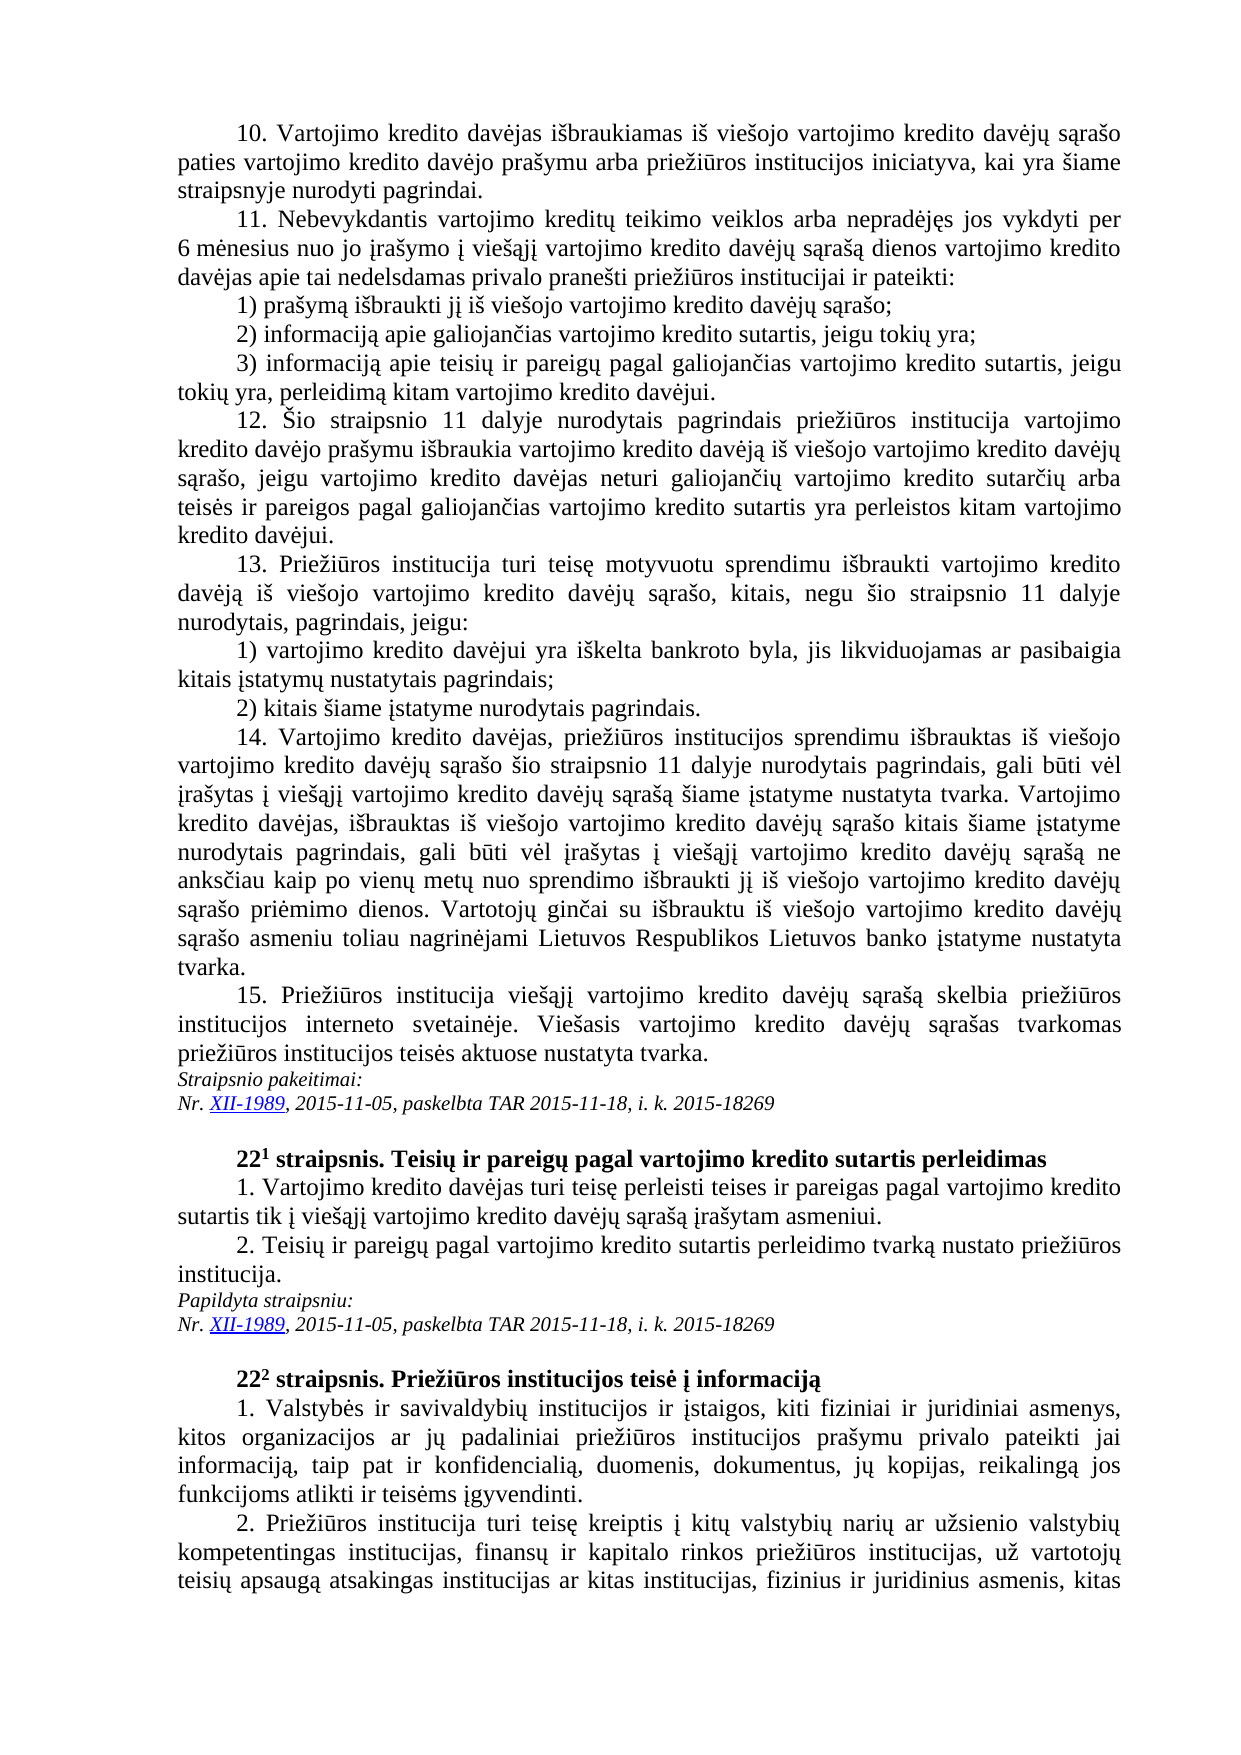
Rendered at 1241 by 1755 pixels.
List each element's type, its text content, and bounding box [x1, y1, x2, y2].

text 14. Vartojimo kredito davėjas, priežiūros institucijos sprendimu išbrauktas iš viešojo vartojimo kredito davėjų sąrašo šio straipsnio 11 dalyje nurodytais pagrindais, gali būti vėl įrašytas į viešąjį vartojimo kredito davėjų sąrašą šiame įstatyme nustatyta tvarka. Vartojimo kredito davėjas, išbrauktas iš viešojo vartojimo kredito davėjų sąrašo kitais šiame įstatyme nurodytais pagrindais, gali būti vėl įrašytas į viešąjį vartojimo kredito davėjų sąrašą ne anksčiau kaip po vienų metų nuo sprendimo išbraukti jį iš viešojo vartojimo kredito davėjų sąrašo priėmimo dienos. Vartotojų ginčai su išbrauktu iš viešojo vartojimo kredito davėjų sąrašo asmeniu toliau nagrinėjami Lietuvos Respublikos Lietuvos banko įstatyme nustatyta tvarka. [177, 722, 1122, 981]
text 12. Šio straipsnio 11 dalyje nurodytais pagrindais priežiūros institucija vartojimo kredito davėjo prašymu išbraukia vartojimo kredito davėją iš viešojo vartojimo kredito davėjų sąrašo, jeigu vartojimo kredito davėjas neturi galiojančių vartojimo kredito sutarčių arba teisės ir pareigos pagal galiojančias vartojimo kredito sutartis yra perleistos kitam vartojimo kredito davėjui. [177, 406, 1122, 549]
text 11. Nebevykdantis vartojimo kreditų teikimo veiklos arba nepradėjęs jos vykdyti per 6 mėnesius nuo jo įrašymo į viešąjį vartojimo kredito davėjų sąrašą dienos vartojimo kredito davėjas apie tai nedelsdamas privalo pranešti priežiūros institucijai ir pateikti: [177, 204, 1122, 291]
text 13. Priežiūros institucija turi teisę motyvuotu sprendimu išbraukti vartojimo kredito davėją iš viešojo vartojimo kredito davėjų sąrašo, kitais, negu šio straipsnio 11 dalyje nurodytais, pagrindais, jeigu: [177, 549, 1122, 636]
text Papildyta straipsniu: [177, 1287, 1122, 1312]
text 10. Vartojimo kredito davėjas išbraukiamas iš viešojo vartojimo kredito davėjų sąrašo paties vartojimo kredito davėjo prašymu arba priežiūros institucijos iniciatyva, kai yra šiame straipsnyje nurodyti pagrindai. [177, 118, 1122, 204]
text 222 straipsnis. Priežiūros institucijos teisė į informaciją [177, 1364, 1122, 1393]
text Nr. XII-1989, 2015-11-05, paskelbta TAR 2015-11-18, i. k. 2015-18269 [177, 1091, 1122, 1115]
text 3) informaciją apie teisių ir pareigų pagal galiojančias vartojimo kredito sutartis, jeigu tokių yra, perleidimą kitam vartojimo kredito davėjui. [177, 348, 1122, 406]
text 1. Vartojimo kredito davėjas turi teisę perleisti teises ir pareigas pagal vartojimo kredito sutartis tik į viešąjį vartojimo kredito davėjų sąrašą įrašytam asmeniui. [177, 1172, 1122, 1230]
text 221 straipsnis. Teisių ir pareigų pagal vartojimo kredito sutartis perleidimas [177, 1144, 1122, 1172]
text 1) prašymą išbraukti jį iš viešojo vartojimo kredito davėjų sąrašo; [177, 291, 1122, 319]
text 2) kitais šiame įstatyme nurodytais pagrindais. [177, 693, 1122, 722]
text 2) informaciją apie galiojančias vartojimo kredito sutartis, jeigu tokių yra; [177, 319, 1122, 348]
text 1) vartojimo kredito davėjui yra iškelta bankroto byla, jis likviduojamas ar pasibaigia kitais įstatymų nustatytais pagrindais; [177, 636, 1122, 693]
text 2. Priežiūros institucija turi teisę kreiptis į kitų valstybių narių ar užsienio valstybių kompetentingas institucijas, finansų ir kapitalo rinkos priežiūros institucijas, už vartotojų teisių apsaugą atsakingas institucijas ar kitas institucijas, fizinius ir juridinius asmenis, kitas [177, 1508, 1122, 1594]
text 15. Priežiūros institucija viešąjį vartojimo kredito davėjų sąrašą skelbia priežiūros institucijos interneto svetainėje. Viešasis vartojimo kredito davėjų sąrašas tvarkomas priežiūros institucijos teisės aktuose nustatyta tvarka. [177, 981, 1122, 1067]
text Nr. XII-1989, 2015-11-05, paskelbta TAR 2015-11-18, i. k. 2015-18269 [177, 1312, 1122, 1336]
text 2. Teisių ir pareigų pagal vartojimo kredito sutartis perleidimo tvarką nustato priežiūros institucija. [177, 1230, 1122, 1287]
text Straipsnio pakeitimai: [177, 1067, 1122, 1091]
text 1. Valstybės ir savivaldybių institucijos ir įstaigos, kiti fiziniai ir juridiniai asmenys, kitos organizacijos ar jų padaliniai priežiūros institucijos prašymu privalo pateikti jai informaciją, taip pat ir konfidencialią, duomenis, dokumentus, jų kopijas, reikalingą jos funkcijoms atlikti ir teisėms įgyvendinti. [177, 1393, 1122, 1508]
